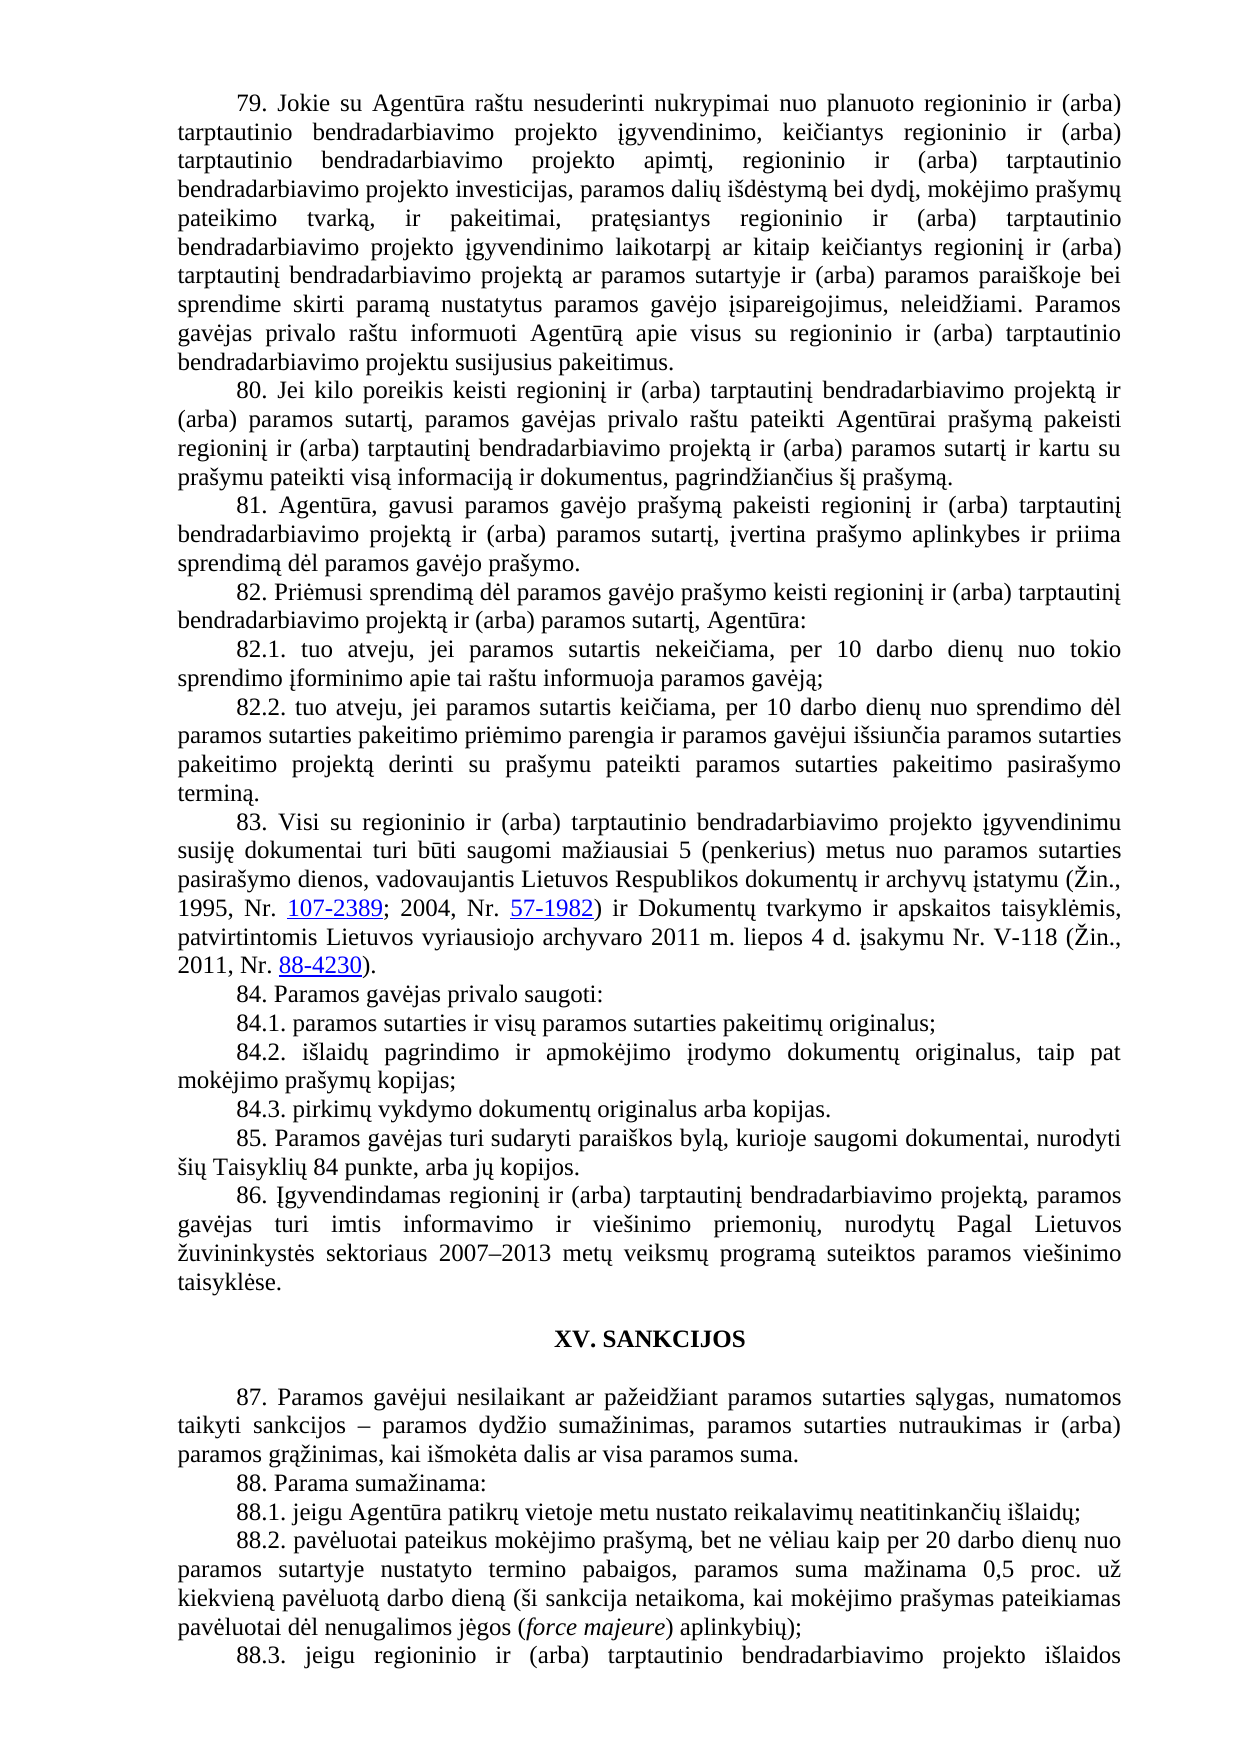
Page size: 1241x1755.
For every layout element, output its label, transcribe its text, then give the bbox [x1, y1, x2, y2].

text 80. Jei kilo poreikis keisti regioninį ir (arba) tarptautinį bendradarbiavimo projektą ir (arba) paramos sutartį, paramos gavėjas privalo raštu pateikti Agentūrai prašymą pakeisti regioninį ir (arba) tarptautinį bendradarbiavimo projektą ir (arba) paramos sutartį ir kartu su prašymu pateikti visą informaciją ir dokumentus, pagrindžiančius šį prašymą. [177, 375, 1122, 490]
text 88. Parama sumažinama: [177, 1468, 1122, 1497]
text 82.1. tuo atveju, jei paramos sutartis nekeičiama, per 10 darbo dienų nuo tokio sprendimo įforminimo apie tai raštu informuoja paramos gavėją; [177, 634, 1122, 692]
text 82. Priėmusi sprendimą dėl paramos gavėjo prašymo keisti regioninį ir (arba) tarptautinį bendradarbiavimo projektą ir (arba) paramos sutartį, Agentūra: [177, 577, 1122, 634]
text XV. SANKCIJOS [177, 1324, 1122, 1353]
text 84.2. išlaidų pagrindimo ir apmokėjimo įrodymo dokumentų originalus, taip pat mokėjimo prašymų kopijas; [177, 1037, 1122, 1094]
text 87. Paramos gavėjui nesilaikant ar pažeidžiant paramos sutarties sąlygas, numatomos taikyti sankcijos – paramos dydžio sumažinimas, paramos sutarties nutraukimas ir (arba) paramos grąžinimas, kai išmokėta dalis ar visa paramos suma. [177, 1382, 1122, 1468]
text 88.2. pavėluotai pateikus mokėjimo prašymą, bet ne vėliau kaip per 20 darbo dienų nuo paramos sutartyje nustatyto termino pabaigos, paramos suma mažinama 0,5 proc. už kiekvieną pavėluotą darbo dieną (ši sankcija netaikoma, kai mokėjimo prašymas pateikiamas pavėluotai dėl nenugalimos jėgos (force majeure) aplinkybių); [177, 1525, 1122, 1640]
text 84.3. pirkimų vykdymo dokumentų originalus arba kopijas. [177, 1094, 1122, 1123]
text 84.1. paramos sutarties ir visų paramos sutarties pakeitimų originalus; [177, 1008, 1122, 1037]
text 82.2. tuo atveju, jei paramos sutartis keičiama, per 10 darbo dienų nuo sprendimo dėl paramos sutarties pakeitimo priėmimo parengia ir paramos gavėjui išsiunčia paramos sutarties pakeitimo projektą derinti su prašymu pateikti paramos sutarties pakeitimo pasirašymo terminą. [177, 692, 1122, 807]
text 88.1. jeigu Agentūra patikrų vietoje metu nustato reikalavimų neatitinkančių išlaidų; [177, 1497, 1122, 1525]
text 79. Jokie su Agentūra raštu nesuderinti nukrypimai nuo planuoto regioninio ir (arba) tarptautinio bendradarbiavimo projekto įgyvendinimo, keičiantys regioninio ir (arba) tarptautinio bendradarbiavimo projekto apimtį, regioninio ir (arba) tarptautinio bendradarbiavimo projekto investicijas, paramos dalių išdėstymą bei dydį, mokėjimo prašymų pateikimo tvarką, ir pakeitimai, pratęsiantys regioninio ir (arba) tarptautinio bendradarbiavimo projekto įgyvendinimo laikotarpį ar kitaip keičiantys regioninį ir (arba) tarptautinį bendradarbiavimo projektą ar paramos sutartyje ir (arba) paramos paraiškoje bei sprendime skirti paramą nustatytus paramos gavėjo įsipareigojimus, neleidžiami. Paramos gavėjas privalo raštu informuoti Agentūrą apie visus su regioninio ir (arba) tarptautinio bendradarbiavimo projektu susijusius pakeitimus. [177, 88, 1122, 375]
text 84. Paramos gavėjas privalo saugoti: [177, 979, 1122, 1008]
text 85. Paramos gavėjas turi sudaryti paraiškos bylą, kurioje saugomi dokumentai, nurodyti šių Taisyklių 84 punkte, arba jų kopijos. [177, 1123, 1122, 1180]
text 83. Visi su regioninio ir (arba) tarptautinio bendradarbiavimo projekto įgyvendinimu susiję dokumentai turi būti saugomi mažiausiai 5 (penkerius) metus nuo paramos sutarties pasirašymo dienos, vadovaujantis Lietuvos Respublikos dokumentų ir archyvų įstatymu (Žin., 1995, Nr. 107-2389; 2004, Nr. 57-1982) ir Dokumentų tvarkymo ir apskaitos taisyklėmis, patvirtintomis Lietuvos vyriausiojo archyvaro 2011 m. liepos 4 d. įsakymu Nr. V-118 (Žin., 2011, Nr. 88-4230). [177, 807, 1122, 979]
text 86. Įgyvendindamas regioninį ir (arba) tarptautinį bendradarbiavimo projektą, paramos gavėjas turi imtis informavimo ir viešinimo priemonių, nurodytų Pagal Lietuvos žuvininkystės sektoriaus 2007–2013 metų veiksmų programą suteiktos paramos viešinimo taisyklėse. [177, 1180, 1122, 1295]
text 88.3. jeigu regioninio ir (arba) tarptautinio bendradarbiavimo projekto išlaidos [177, 1640, 1122, 1669]
text 81. Agentūra, gavusi paramos gavėjo prašymą pakeisti regioninį ir (arba) tarptautinį bendradarbiavimo projektą ir (arba) paramos sutartį, įvertina prašymo aplinkybes ir priima sprendimą dėl paramos gavėjo prašymo. [177, 490, 1122, 577]
